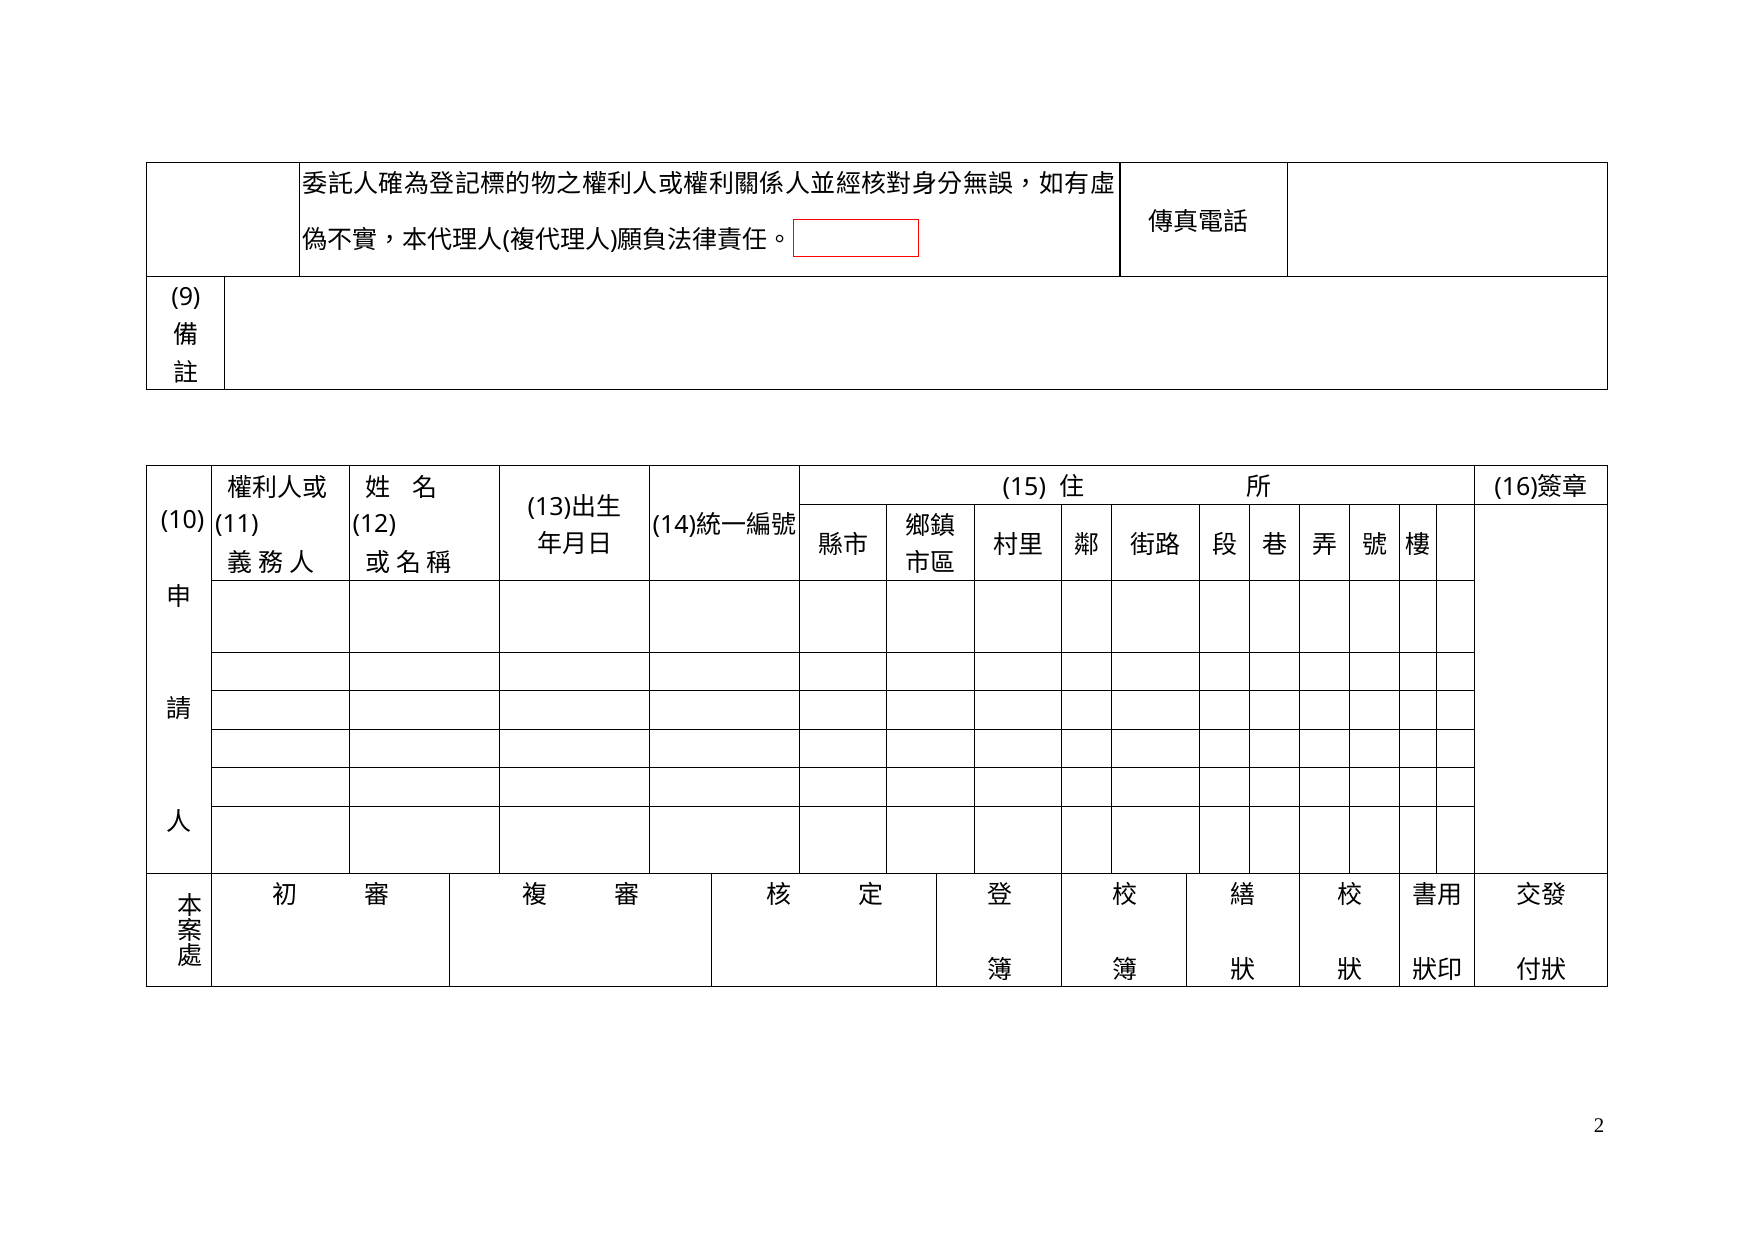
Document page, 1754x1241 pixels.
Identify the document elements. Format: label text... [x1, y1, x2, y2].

table_cell 縣市 [800, 505, 886, 580]
table_header 姓 名 (12) 或 名 稱 [350, 466, 499, 580]
table_cell 段 [1200, 505, 1249, 580]
table_cell [1350, 653, 1399, 690]
table_cell [1112, 653, 1199, 690]
table_cell [800, 691, 886, 729]
table_cell [975, 807, 1061, 872]
table_cell 登 簿 [937, 874, 1061, 986]
table_cell 村里 [975, 505, 1061, 580]
table_cell 傳真電話 [1121, 163, 1287, 276]
table_cell [1062, 691, 1111, 729]
table_cell [1112, 730, 1199, 767]
table_cell [1300, 807, 1349, 872]
table_cell [650, 807, 799, 872]
table_cell [1062, 768, 1111, 806]
table_cell [1200, 730, 1249, 767]
table_cell [1250, 581, 1299, 652]
table_cell [500, 653, 649, 690]
table_cell [500, 730, 649, 767]
table_cell 核 定 [712, 874, 936, 986]
table_cell [1200, 653, 1249, 690]
table_cell [1112, 768, 1199, 806]
table_cell [887, 730, 974, 767]
table_cell [1400, 581, 1436, 652]
table_cell [350, 807, 499, 872]
table_cell [887, 581, 974, 652]
table_cell [1300, 730, 1349, 767]
table_cell [500, 768, 649, 806]
table_cell [1288, 163, 1607, 276]
table_cell [1062, 653, 1111, 690]
table_cell 本案處理經過情形(以下各欄申請人請勿填寫) [147, 874, 211, 986]
table_cell [650, 581, 799, 652]
table_header (16)簽章 [1475, 466, 1607, 504]
table_cell 弄 [1300, 505, 1349, 580]
table_cell [650, 691, 799, 729]
table_cell [1062, 730, 1111, 767]
table_cell [212, 653, 349, 690]
table_cell [1437, 768, 1474, 806]
table_cell [1350, 768, 1399, 806]
table_cell [500, 581, 649, 652]
table_header (10) 申 請 人 [147, 466, 211, 872]
table_cell [1200, 768, 1249, 806]
table_cell [1437, 691, 1474, 729]
table_cell [1300, 653, 1349, 690]
table_cell [500, 691, 649, 729]
table_cell [1112, 581, 1199, 652]
table_cell [1437, 581, 1474, 652]
table_cell [1112, 691, 1199, 729]
table_cell [1200, 807, 1249, 872]
table_cell 鄰 [1062, 505, 1111, 580]
table_cell [1112, 807, 1199, 872]
table_cell [800, 768, 886, 806]
table_cell [1400, 768, 1436, 806]
table_cell [350, 653, 499, 690]
table_cell [147, 163, 299, 276]
table_cell 街路 [1112, 505, 1199, 580]
table_cell [1350, 691, 1399, 729]
table_cell [800, 730, 886, 767]
table_cell [800, 581, 886, 652]
table_cell [975, 730, 1061, 767]
table_cell [1437, 730, 1474, 767]
table_cell 樓 [1400, 505, 1436, 580]
table_cell [650, 768, 799, 806]
table_cell (9) 備 註 [147, 277, 224, 389]
table_cell [1350, 807, 1399, 872]
table_cell [1200, 691, 1249, 729]
table_cell [975, 768, 1061, 806]
table_cell [500, 807, 649, 872]
table_cell [1400, 691, 1436, 729]
table_cell [1300, 581, 1349, 652]
table_cell [1437, 807, 1474, 872]
table_header (14)統一編號 [650, 466, 799, 580]
table_cell 校 簿 [1062, 874, 1186, 986]
table_cell [1250, 691, 1299, 729]
table_cell [350, 581, 499, 652]
table_cell [350, 730, 499, 767]
table_cell 初 審 [212, 874, 449, 986]
table_cell [350, 691, 499, 729]
table_cell [212, 807, 349, 872]
table_cell 鄉鎮 市區 [887, 505, 974, 580]
table_cell [887, 691, 974, 729]
table_cell [887, 653, 974, 690]
table_cell [1400, 653, 1436, 690]
table_cell [800, 807, 886, 872]
table_cell [1250, 730, 1299, 767]
table_cell [1400, 730, 1436, 767]
table_cell 巷 [1250, 505, 1299, 580]
table_cell 複 審 [450, 874, 711, 986]
table_cell [1250, 768, 1299, 806]
table_header 權利人或 (11) 義 務 人 [212, 466, 349, 580]
table_cell 繕 狀 [1187, 874, 1299, 986]
table_cell [1250, 653, 1299, 690]
table_cell 書用 狀印 [1400, 874, 1474, 986]
table_cell [1300, 691, 1349, 729]
table_cell [1350, 581, 1399, 652]
table_cell [212, 691, 349, 729]
table_cell [887, 807, 974, 872]
table_cell [650, 653, 799, 690]
table_cell [1400, 807, 1436, 872]
table_cell [212, 581, 349, 652]
table_cell 號 [1350, 505, 1399, 580]
table_cell [1437, 653, 1474, 690]
table_header (15) 住 所 [800, 466, 1474, 504]
table_cell [212, 768, 349, 806]
table_cell 校 狀 [1300, 874, 1399, 986]
table_cell [1250, 807, 1299, 872]
table_cell [650, 730, 799, 767]
table_cell [350, 768, 499, 806]
table_cell [1350, 730, 1399, 767]
table_cell 委託人確為登記標的物之權利人或權利關係人並經核對身分無誤，如有虛偽不實，本代理人(複代理人)願負法律責任。 [300, 163, 1119, 276]
table_cell [975, 653, 1061, 690]
table_header (13)出生 年月日 [500, 466, 649, 580]
table_cell [1062, 807, 1111, 872]
table_cell [212, 730, 349, 767]
table_cell [1062, 581, 1111, 652]
table_cell [1475, 505, 1607, 872]
table_cell [225, 277, 1607, 389]
table_cell [1437, 505, 1474, 580]
table_cell [975, 581, 1061, 652]
table_cell [887, 768, 974, 806]
table_cell [1200, 581, 1249, 652]
table_cell [1300, 768, 1349, 806]
table_cell [975, 691, 1061, 729]
table_cell 交發 付狀 [1475, 874, 1607, 986]
table_cell [800, 653, 886, 690]
